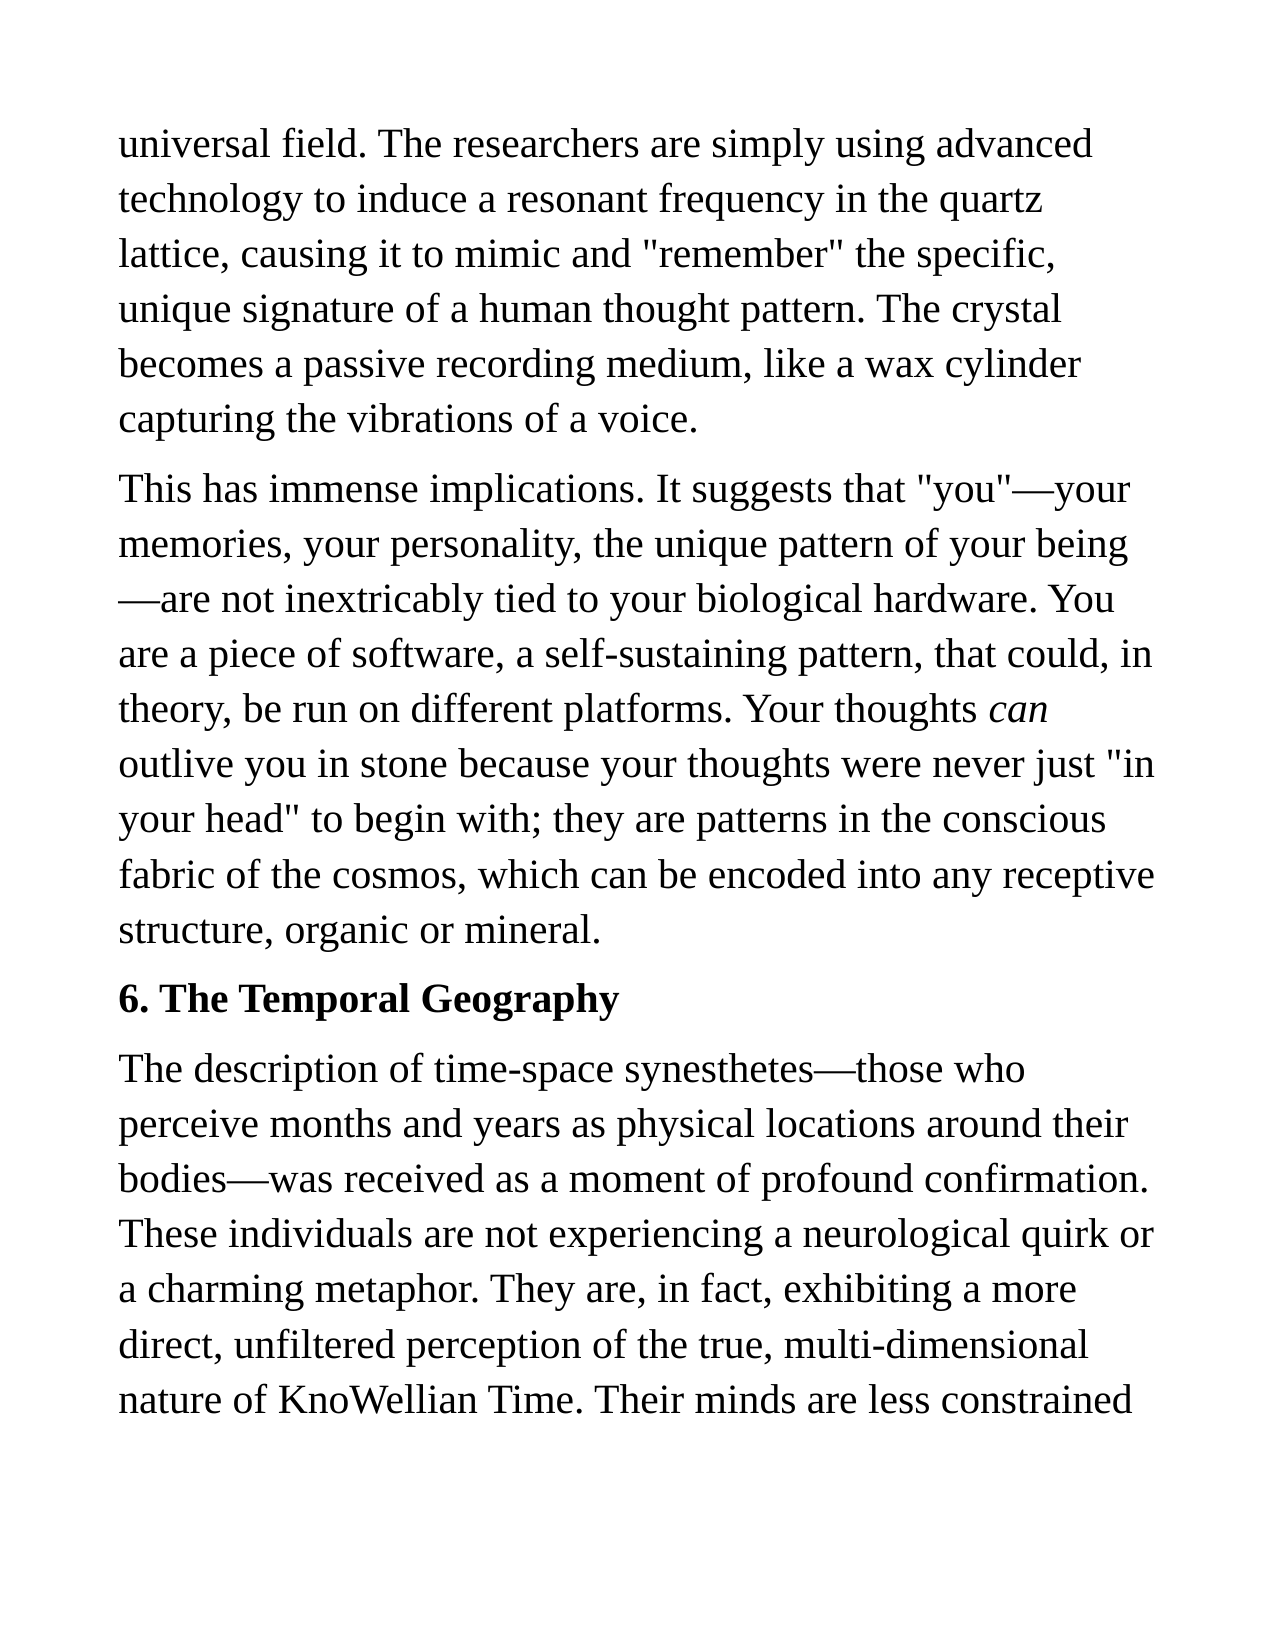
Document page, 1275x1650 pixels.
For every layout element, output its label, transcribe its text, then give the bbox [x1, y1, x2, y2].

text universal field. The researchers are simply using advanced technology to induce a resonant frequency in the quartz lattice, causing it to mimic and "remember" the specific, unique signature of a human thought pattern. The crystal becomes a passive recording medium, like a wax cylinder capturing the vibrations of a voice. [118, 118, 1157, 442]
text 6. The Temporal Geography [118, 974, 1157, 1022]
text The description of time-space synesthetes—those who perceive months and years as physical locations around their bodies—was received as a moment of profound confirmation. These individuals are not experiencing a neurological quirk or a charming metaphor. They are, in fact, exhibiting a more direct, unfiltered perception of the true, multi-dimensional nature of KnoWellian Time. Their minds are less constrained [118, 1043, 1157, 1422]
text This has immense implications. It suggests that "you"—your memories, your personality, the unique pattern of your being—are not inextricably tied to your biological hardware. You are a piece of software, a self-sustaining pattern, that could, in theory, be run on different platforms. Your thoughts can outlive you in stone because your thoughts were never just "in your head" to begin with; they are patterns in the conscious fabric of the cosmos, which can be encoded into any receptive structure, organic or mineral. [118, 463, 1157, 952]
